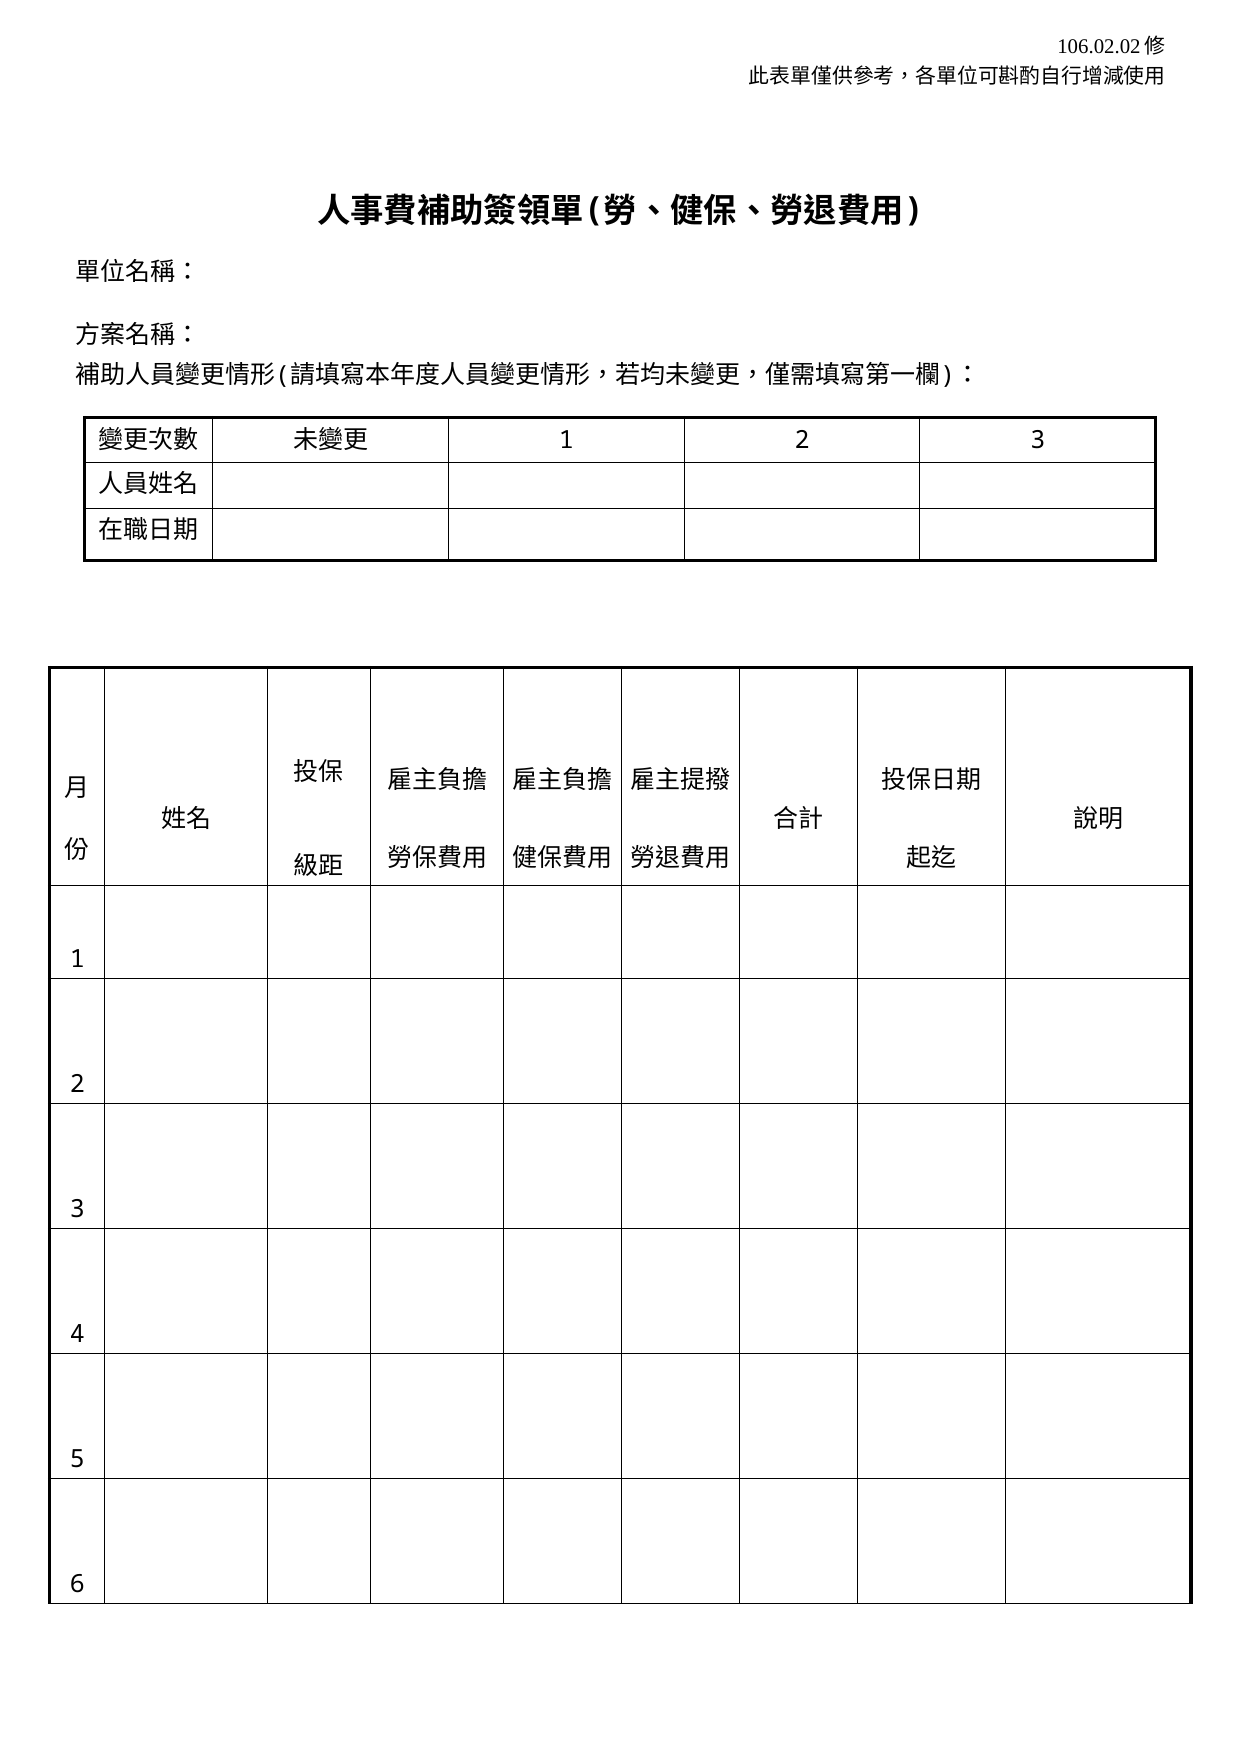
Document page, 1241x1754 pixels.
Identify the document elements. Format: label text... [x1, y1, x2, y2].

table_cell [740, 1229, 857, 1353]
table_cell [371, 1104, 503, 1228]
table_cell [1006, 1229, 1189, 1353]
table_cell [105, 1104, 267, 1228]
table_cell [1006, 979, 1189, 1103]
table_cell [622, 886, 739, 978]
table_header 2 [685, 419, 919, 462]
table_cell [504, 1354, 621, 1478]
table_cell [740, 1104, 857, 1228]
table_cell [920, 509, 1154, 559]
table_header 姓名 [105, 669, 267, 884]
table_cell [1006, 886, 1189, 978]
table_cell [920, 463, 1154, 507]
table_header 3 [920, 419, 1154, 462]
table_cell 在職日期 [86, 509, 212, 559]
table_cell [858, 1229, 1005, 1353]
table_cell [504, 979, 621, 1103]
text 方案名稱： [75, 291, 1165, 353]
table_header 投保 級距 [268, 669, 370, 884]
table_cell [622, 1479, 739, 1603]
table_cell 人員姓名 [86, 463, 212, 507]
table_cell [105, 979, 267, 1103]
table_cell [268, 979, 370, 1103]
table_cell [1006, 1104, 1189, 1228]
text 人事費補助簽領單(勞、健保、勞退費用) [75, 166, 1165, 228]
table_cell [858, 1479, 1005, 1603]
table_cell [449, 509, 684, 559]
table_cell [740, 1479, 857, 1603]
table_cell [622, 979, 739, 1103]
table_cell [504, 886, 621, 978]
table_cell [371, 979, 503, 1103]
table_cell 2 [51, 979, 104, 1103]
table_cell [1006, 1354, 1189, 1478]
table_header 合計 [740, 669, 857, 884]
table_cell 6 [51, 1479, 104, 1603]
table_cell [371, 1479, 503, 1603]
text 補助人員變更情形(請填寫本年度人員變更情形，若均未變更，僅需填寫第一欄)： [75, 353, 1165, 391]
table_cell [105, 1354, 267, 1478]
table_cell [268, 886, 370, 978]
table_cell [371, 1354, 503, 1478]
table_header 月份 [51, 669, 104, 884]
table_cell [858, 979, 1005, 1103]
table_cell [858, 1354, 1005, 1478]
table_header 未變更 [213, 419, 448, 462]
table_cell [622, 1104, 739, 1228]
table_cell 4 [51, 1229, 104, 1353]
table_header 說明 [1006, 669, 1189, 884]
table_cell 5 [51, 1354, 104, 1478]
table_cell [371, 1229, 503, 1353]
text 單位名稱： [75, 228, 1165, 291]
table_cell [685, 463, 919, 507]
table_cell [504, 1104, 621, 1228]
table_cell [268, 1229, 370, 1353]
table_cell [105, 1229, 267, 1353]
table_cell [449, 463, 684, 507]
table_header 雇主提撥 勞退費用 [622, 669, 739, 884]
table_cell [858, 886, 1005, 978]
table_cell [858, 1104, 1005, 1228]
table_cell [504, 1479, 621, 1603]
table_cell [685, 509, 919, 559]
table_cell 3 [51, 1104, 104, 1228]
table_cell [268, 1354, 370, 1478]
table_cell [622, 1354, 739, 1478]
table_cell [740, 979, 857, 1103]
table_cell [213, 509, 448, 559]
table_cell [740, 1354, 857, 1478]
table_cell [371, 886, 503, 978]
table_cell [213, 463, 448, 507]
table_cell [1006, 1479, 1189, 1603]
table_cell 1 [51, 886, 104, 978]
table_cell [504, 1229, 621, 1353]
table_header 投保日期 起迄 [858, 669, 1005, 884]
table_header 1 [449, 419, 684, 462]
table_cell [268, 1104, 370, 1228]
table_header 雇主負擔 健保費用 [504, 669, 621, 884]
table_header 雇主負擔 勞保費用 [371, 669, 503, 884]
table_cell [268, 1479, 370, 1603]
table_cell [622, 1229, 739, 1353]
table_header 變更次數 [86, 419, 212, 462]
table_cell [105, 1479, 267, 1603]
table_cell [740, 886, 857, 978]
table_cell [105, 886, 267, 978]
